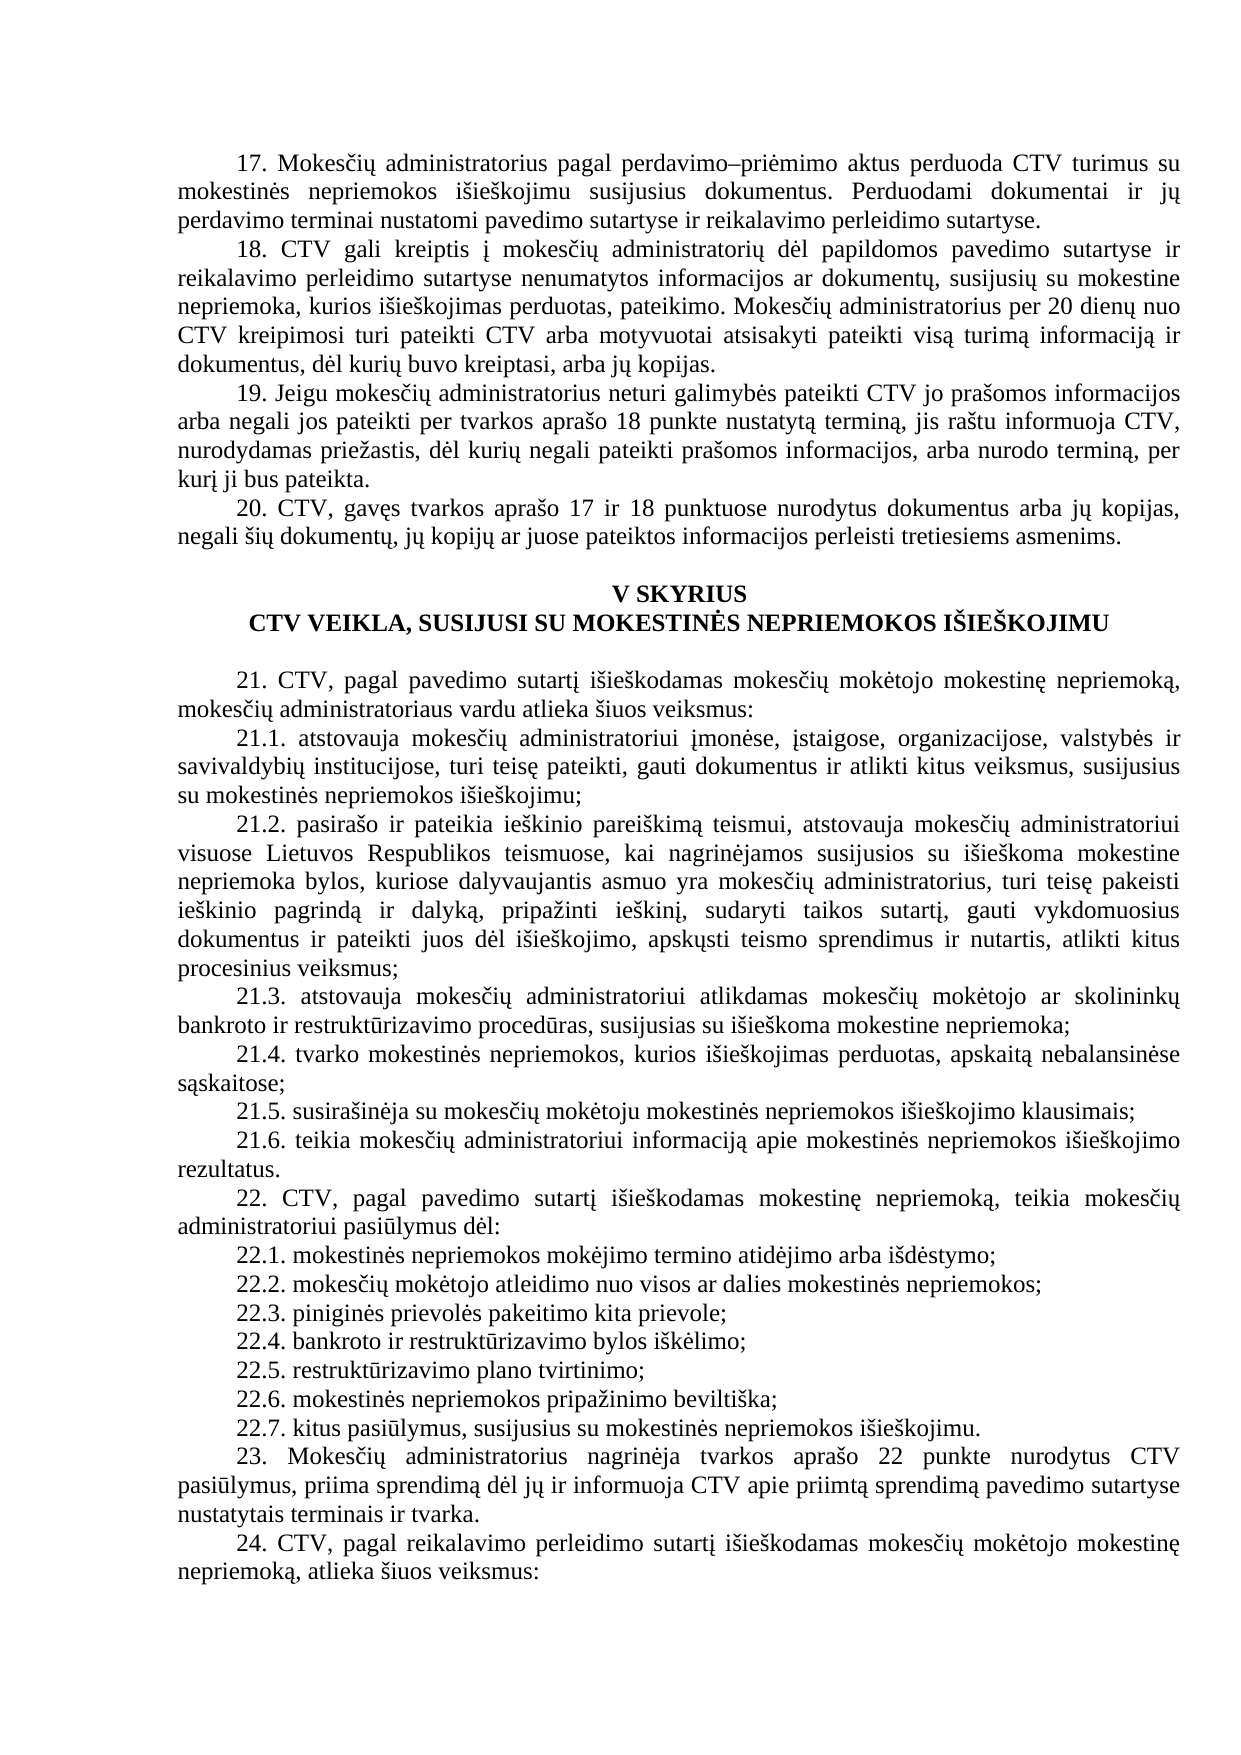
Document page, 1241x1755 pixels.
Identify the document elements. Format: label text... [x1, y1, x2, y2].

text 22. CTV, pagal pavedimo sutartį išieškodamas mokestinę nepriemoką, teikia mokesčių administratoriui pasiūlymus dėl: [177, 1183, 1181, 1240]
text 23. Mokesčių administratorius nagrinėja tvarkos aprašo 22 punkte nurodytus CTV pasiūlymus, priima sprendimą dėl jų ir informuoja CTV apie priimtą sprendimą pavedimo sutartyse nustatytais terminais ir tvarka. [177, 1441, 1181, 1528]
text 21.3. atstovauja mokesčių administratoriui atlikdamas mokesčių mokėtojo ar skolininkų bankroto ir restruktūrizavimo procedūras, susijusias su išieškoma mokestine nepriemoka; [177, 981, 1181, 1039]
text 24. CTV, pagal reikalavimo perleidimo sutartį išieškodamas mokesčių mokėtojo mokestinę nepriemoką, atlieka šiuos veiksmus: [177, 1528, 1181, 1585]
text 22.7. kitus pasiūlymus, susijusius su mokestinės nepriemokos išieškojimu. [177, 1413, 1181, 1441]
text 21.5. susirašinėja su mokesčių mokėtoju mokestinės nepriemokos išieškojimo klausimais; [177, 1096, 1181, 1125]
text V SKYRIUS [177, 579, 1181, 608]
text 20. CTV, gavęs tvarkos aprašo 17 ir 18 punktuose nurodytus dokumentus arba jų kopijas, negali šių dokumentų, jų kopijų ar juose pateiktos informacijos perleisti tretiesiems asmenims. [177, 493, 1181, 550]
text 19. Jeigu mokesčių administratorius neturi galimybės pateikti CTV jo prašomos informacijos arba negali jos pateikti per tvarkos aprašo 18 punkte nustatytą terminą, jis raštu informuoja CTV, nurodydamas priežastis, dėl kurių negali pateikti prašomos informacijos, arba nurodo terminą, per kurį ji bus pateikta. [177, 378, 1181, 493]
text 21.2. pasirašo ir pateikia ieškinio pareiškimą teismui, atstovauja mokesčių administratoriui visuose Lietuvos Respublikos teismuose, kai nagrinėjamos susijusios su išieškoma mokestine nepriemoka bylos, kuriose dalyvaujantis asmuo yra mokesčių administratorius, turi teisę pakeisti ieškinio pagrindą ir dalyką, pripažinti ieškinį, sudaryti taikos sutartį, gauti vykdomuosius dokumentus ir pateikti juos dėl išieškojimo, apskųsti teismo sprendimus ir nutartis, atlikti kitus procesinius veiksmus; [177, 809, 1181, 981]
text 17. Mokesčių administratorius pagal perdavimo–priėmimo aktus perduoda CTV turimus su mokestinės nepriemokos išieškojimu susijusius dokumentus. Perduodami dokumentai ir jų perdavimo terminai nustatomi pavedimo sutartyse ir reikalavimo perleidimo sutartyse. [177, 148, 1181, 234]
text 21.1. atstovauja mokesčių administratoriui įmonėse, įstaigose, organizacijose, valstybės ir savivaldybių institucijose, turi teisę pateikti, gauti dokumentus ir atlikti kitus veiksmus, susijusius su mokestinės nepriemokos išieškojimu; [177, 723, 1181, 809]
text 22.3. piniginės prievolės pakeitimo kita prievole; [177, 1298, 1181, 1326]
text 22.4. bankroto ir restruktūrizavimo bylos iškėlimo; [177, 1326, 1181, 1355]
text 22.1. mokestinės nepriemokos mokėjimo termino atidėjimo arba išdėstymo; [177, 1240, 1181, 1269]
text 18. CTV gali kreiptis į mokesčių administratorių dėl papildomos pavedimo sutartyse ir reikalavimo perleidimo sutartyse nenumatytos informacijos ar dokumentų, susijusių su mokestine nepriemoka, kurios išieškojimas perduotas, pateikimo. Mokesčių administratorius per 20 dienų nuo CTV kreipimosi turi pateikti CTV arba motyvuotai atsisakyti pateikti visą turimą informaciją ir dokumentus, dėl kurių buvo kreiptasi, arba jų kopijas. [177, 234, 1181, 378]
text 22.5. restruktūrizavimo plano tvirtinimo; [177, 1355, 1181, 1384]
text 22.6. mokestinės nepriemokos pripažinimo beviltiška; [177, 1384, 1181, 1413]
text 21. CTV, pagal pavedimo sutartį išieškodamas mokesčių mokėtojo mokestinę nepriemoką, mokesčių administratoriaus vardu atlieka šiuos veiksmus: [177, 665, 1181, 723]
text 22.2. mokesčių mokėtojo atleidimo nuo visos ar dalies mokestinės nepriemokos; [177, 1269, 1181, 1298]
text CTV VEIKLA, SUSIJUSI SU MOKESTINĖS NEPRIEMOKOS IŠIEŠKOJIMU [177, 608, 1181, 636]
text 21.4. tvarko mokestinės nepriemokos, kurios išieškojimas perduotas, apskaitą nebalansinėse sąskaitose; [177, 1039, 1181, 1096]
text 21.6. teikia mokesčių administratoriui informaciją apie mokestinės nepriemokos išieškojimo rezultatus. [177, 1125, 1181, 1183]
